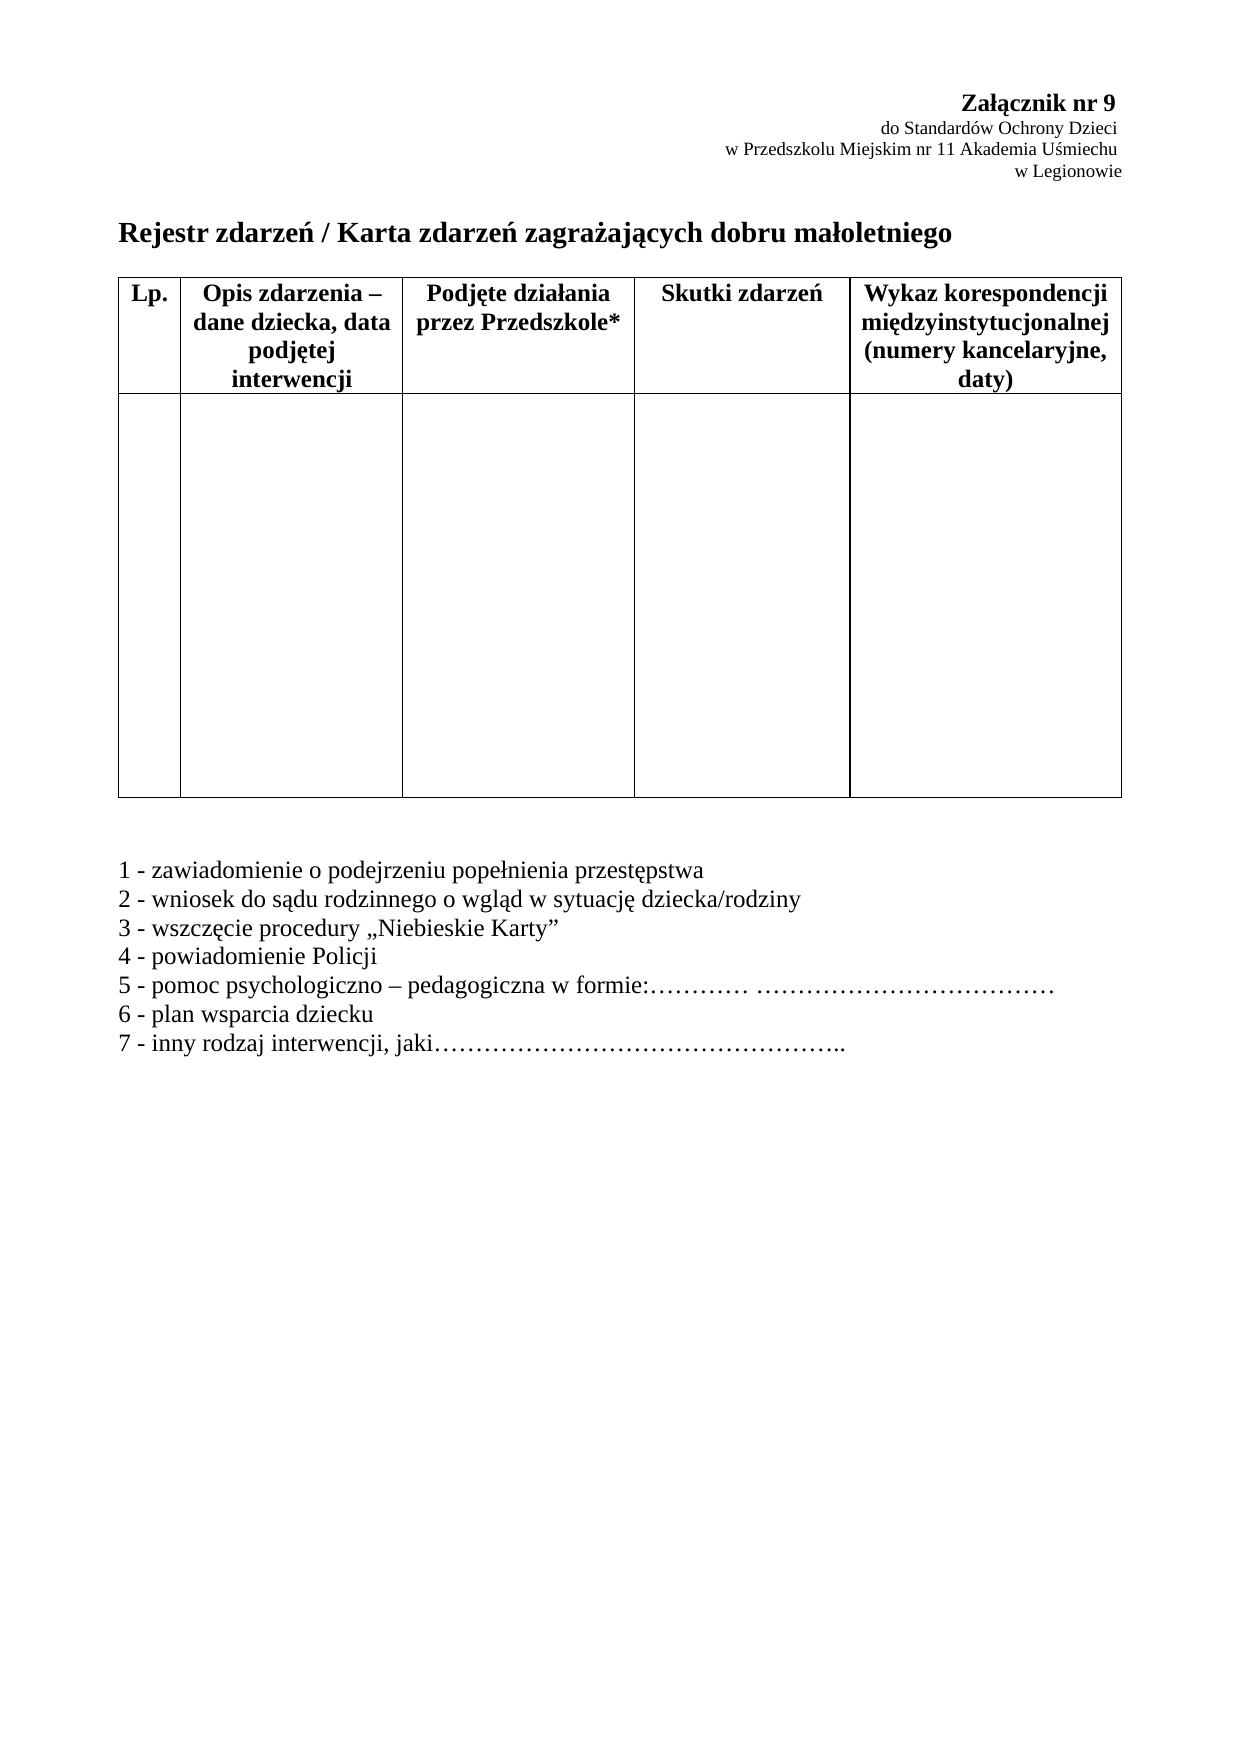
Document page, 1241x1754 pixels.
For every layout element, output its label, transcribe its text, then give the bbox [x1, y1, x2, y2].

table_header Opis zdarzenia – dane dziecka, data podjętej interwencji [181, 278, 402, 393]
list 5 - pomoc psychologiczno – pedagogiczna w formie:………… ……………………………… [118, 970, 1122, 999]
list 1 - zawiadomienie o podejrzeniu popełnienia przestępstwa [118, 855, 1122, 884]
text do Standardów Ochrony Dzieci [118, 117, 1122, 138]
list 3 - wszczęcie procedury „Niebieskie Karty” [118, 913, 1122, 941]
table_cell [403, 394, 634, 797]
table_cell [851, 394, 1121, 797]
table_header Skutki zdarzeń [635, 278, 849, 393]
table_cell [635, 394, 849, 797]
table_header Wykaz korespondencji międzyinstytucjonalnej (numery kancelaryjne, daty) [851, 278, 1121, 393]
text Rejestr zdarzeń / Karta zdarzeń zagrażających dobru małoletniego [118, 215, 1122, 248]
list 7 - inny rodzaj interwencji, jaki………………………………………….. [118, 1028, 1122, 1056]
text Załącznik nr 9 [118, 88, 1122, 117]
list 4 - powiadomienie Policji [118, 941, 1122, 970]
table_header Podjęte działania przez Przedszkole* [403, 278, 634, 393]
text w Przedszkolu Miejskim nr 11 Akademia Uśmiechu [118, 138, 1122, 160]
text w Legionowie [118, 160, 1122, 181]
table_cell [181, 394, 402, 797]
table_header Lp. [119, 278, 180, 393]
table_cell [119, 394, 180, 797]
list 2 - wniosek do sądu rodzinnego o wgląd w sytuację dziecka/rodziny [118, 884, 1122, 913]
list 6 - plan wsparcia dziecku [118, 999, 1122, 1028]
